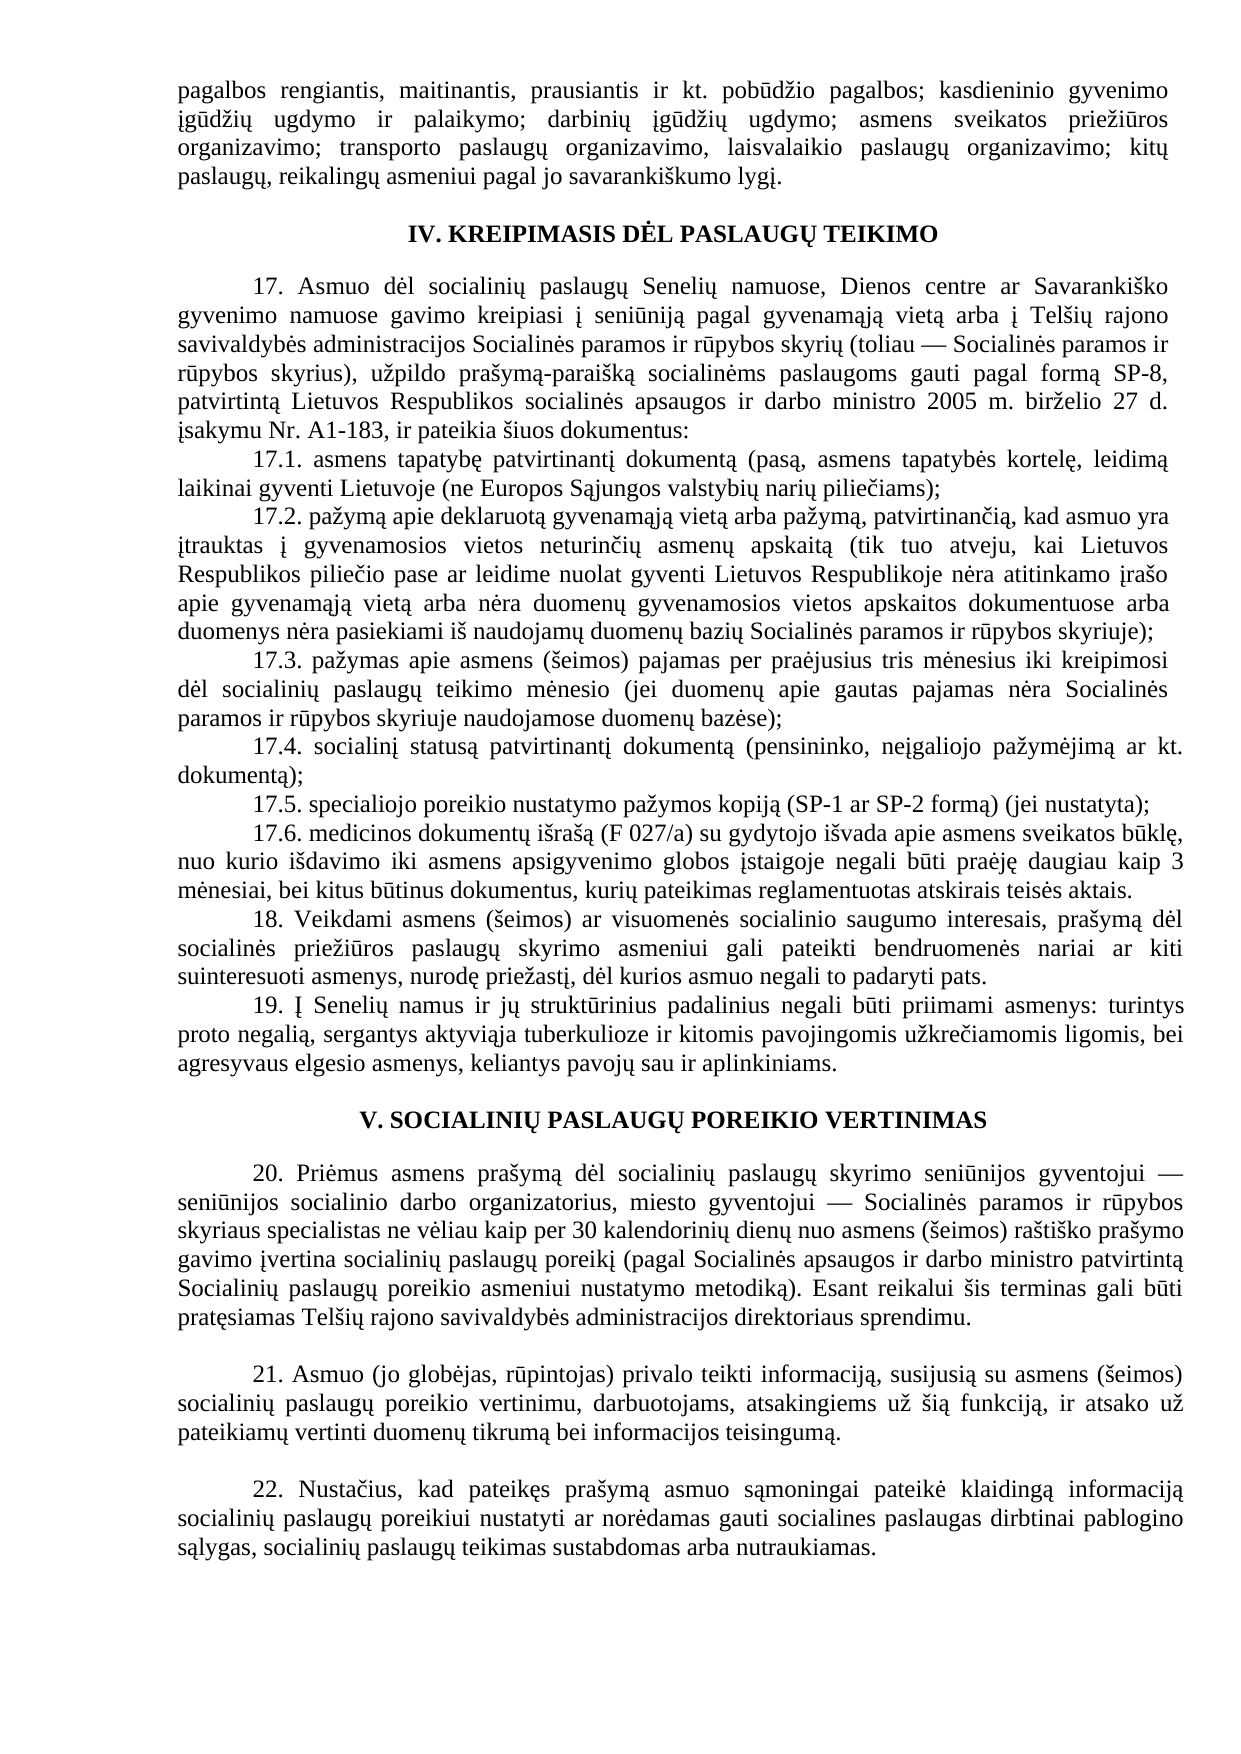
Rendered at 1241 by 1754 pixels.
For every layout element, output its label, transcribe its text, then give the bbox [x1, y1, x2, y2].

text 17.2. pažymą apie deklaruotą gyvenamąją vietą arba pažymą, patvirtinančią, kad asmuo yra įtrauktas į gyvenamosios vietos neturinčių asmenų apskaitą (tik tuo atveju, kai Lietuvos Respublikos piliečio pase ar leidime nuolat gyventi Lietuvos Respublikoje nėra atitinkamo įrašo apie gyvenamąją vietą arba nėra duomenų gyvenamosios vietos apskaitos dokumentuose arba duomenys nėra pasiekiami iš naudojamų duomenų bazių Socialinės paramos ir rūpybos skyriuje); [177, 501, 1169, 645]
text 22. Nustačius, kad pateikęs prašymą asmuo sąmoningai pateikė klaidingą informaciją socialinių paslaugų poreikiui nustatyti ar norėdamas gauti socialines paslaugas dirbtinai pablogino sąlygas, socialinių paslaugų teikimas sustabdomas arba nutraukiamas. [177, 1474, 1184, 1561]
text 20. Priėmus asmens prašymą dėl socialinių paslaugų skyrimo seniūnijos gyventojui — seniūnijos socialinio darbo organizatorius, miesto gyventojui — Socialinės paramos ir rūpybos skyriaus specialistas ne vėliau kaip per 30 kalendorinių dienų nuo asmens (šeimos) raštiško prašymo gavimo įvertina socialinių paslaugų poreikį (pagal Socialinės apsaugos ir darbo ministro patvirtintą Socialinių paslaugų poreikio asmeniui nustatymo metodiką). Esant reikalui šis terminas gali būti pratęsiamas Telšių rajono savivaldybės administracijos direktoriaus sprendimu. [177, 1158, 1184, 1331]
text 17.6. medicinos dokumentų išrašą (F 027/a) su gydytojo išvada apie asmens sveikatos būklę, nuo kurio išdavimo iki asmens apsigyvenimo globos įstaigoje negali būti praėję daugiau kaip 3 mėnesiai, bei kitus būtinus dokumentus, kurių pateikimas reglamentuotas atskirais teisės aktais. [177, 818, 1184, 904]
text 21. Asmuo (jo globėjas, rūpintojas) privalo teikti informaciją, susijusią su asmens (šeimos) socialinių paslaugų poreikio vertinimu, darbuotojams, atsakingiems už šią funkciją, ir atsako už pateikiamų vertinti duomenų tikrumą bei informacijos teisingumą. [177, 1359, 1184, 1446]
text 17.5. specialiojo poreikio nustatymo pažymos kopiją (SP-1 ar SP-2 formą) (jei nustatyta); [177, 789, 1184, 818]
text V. SOCIALINIŲ PASLAUGŲ POREIKIO VERTINIMAS [177, 1105, 1169, 1134]
text IV. KREIPIMASIS DĖL PASLAUGŲ TEIKIMO [177, 219, 1169, 247]
text 17.1. asmens tapatybę patvirtinantį dokumentą (pasą, asmens tapatybės kortelę, leidimą laikinai gyventi Lietuvoje (ne Europos Sąjungos valstybių narių piliečiams); [177, 444, 1169, 501]
text 17.4. socialinį statusą patvirtinantį dokumentą (pensininko, neįgaliojo pažymėjimą ar kt. dokumentą); [177, 731, 1184, 789]
text 19. Į Senelių namus ir jų struktūrinius padalinius negali būti priimami asmenys: turintys proto negalią, sergantys aktyviąja tuberkulioze ir kitomis pavojingomis užkrečiamomis ligomis, bei agresyvaus elgesio asmenys, keliantys pavojų sau ir aplinkiniams. [177, 990, 1184, 1076]
text 17.3. pažymas apie asmens (šeimos) pajamas per praėjusius tris mėnesius iki kreipimosi dėl socialinių paslaugų teikimo mėnesio (jei duomenų apie gautas pajamas nėra Socialinės paramos ir rūpybos skyriuje naudojamose duomenų bazėse); [177, 645, 1169, 731]
text 17. Asmuo dėl socialinių paslaugų Senelių namuose, Dienos centre ar Savarankiško gyvenimo namuose gavimo kreipiasi į seniūniją pagal gyvenamąją vietą arba į Telšių rajono savivaldybės administracijos Socialinės paramos ir rūpybos skyrių (toliau — Socialinės paramos ir rūpybos skyrius), užpildo prašymą-paraišką socialinėms paslaugoms gauti pagal formą SP-8, patvirtintą Lietuvos Respublikos socialinės apsaugos ir darbo ministro 2005 m. birželio 27 d. įsakymu Nr. A1-183, ir pateikia šiuos dokumentus: [177, 271, 1169, 444]
text pagalbos rengiantis, maitinantis, prausiantis ir kt. pobūdžio pagalbos; kasdieninio gyvenimo įgūdžių ugdymo ir palaikymo; darbinių įgūdžių ugdymo; asmens sveikatos priežiūros organizavimo; transporto paslaugų organizavimo, laisvalaikio paslaugų organizavimo; kitų paslaugų, reikalingų asmeniui pagal jo savarankiškumo lygį. [177, 75, 1169, 190]
text 18. Veikdami asmens (šeimos) ar visuomenės socialinio saugumo interesais, prašymą dėl socialinės priežiūros paslaugų skyrimo asmeniui gali pateikti bendruomenės nariai ar kiti suinteresuoti asmenys, nurodę priežastį, dėl kurios asmuo negali to padaryti pats. [177, 904, 1184, 990]
